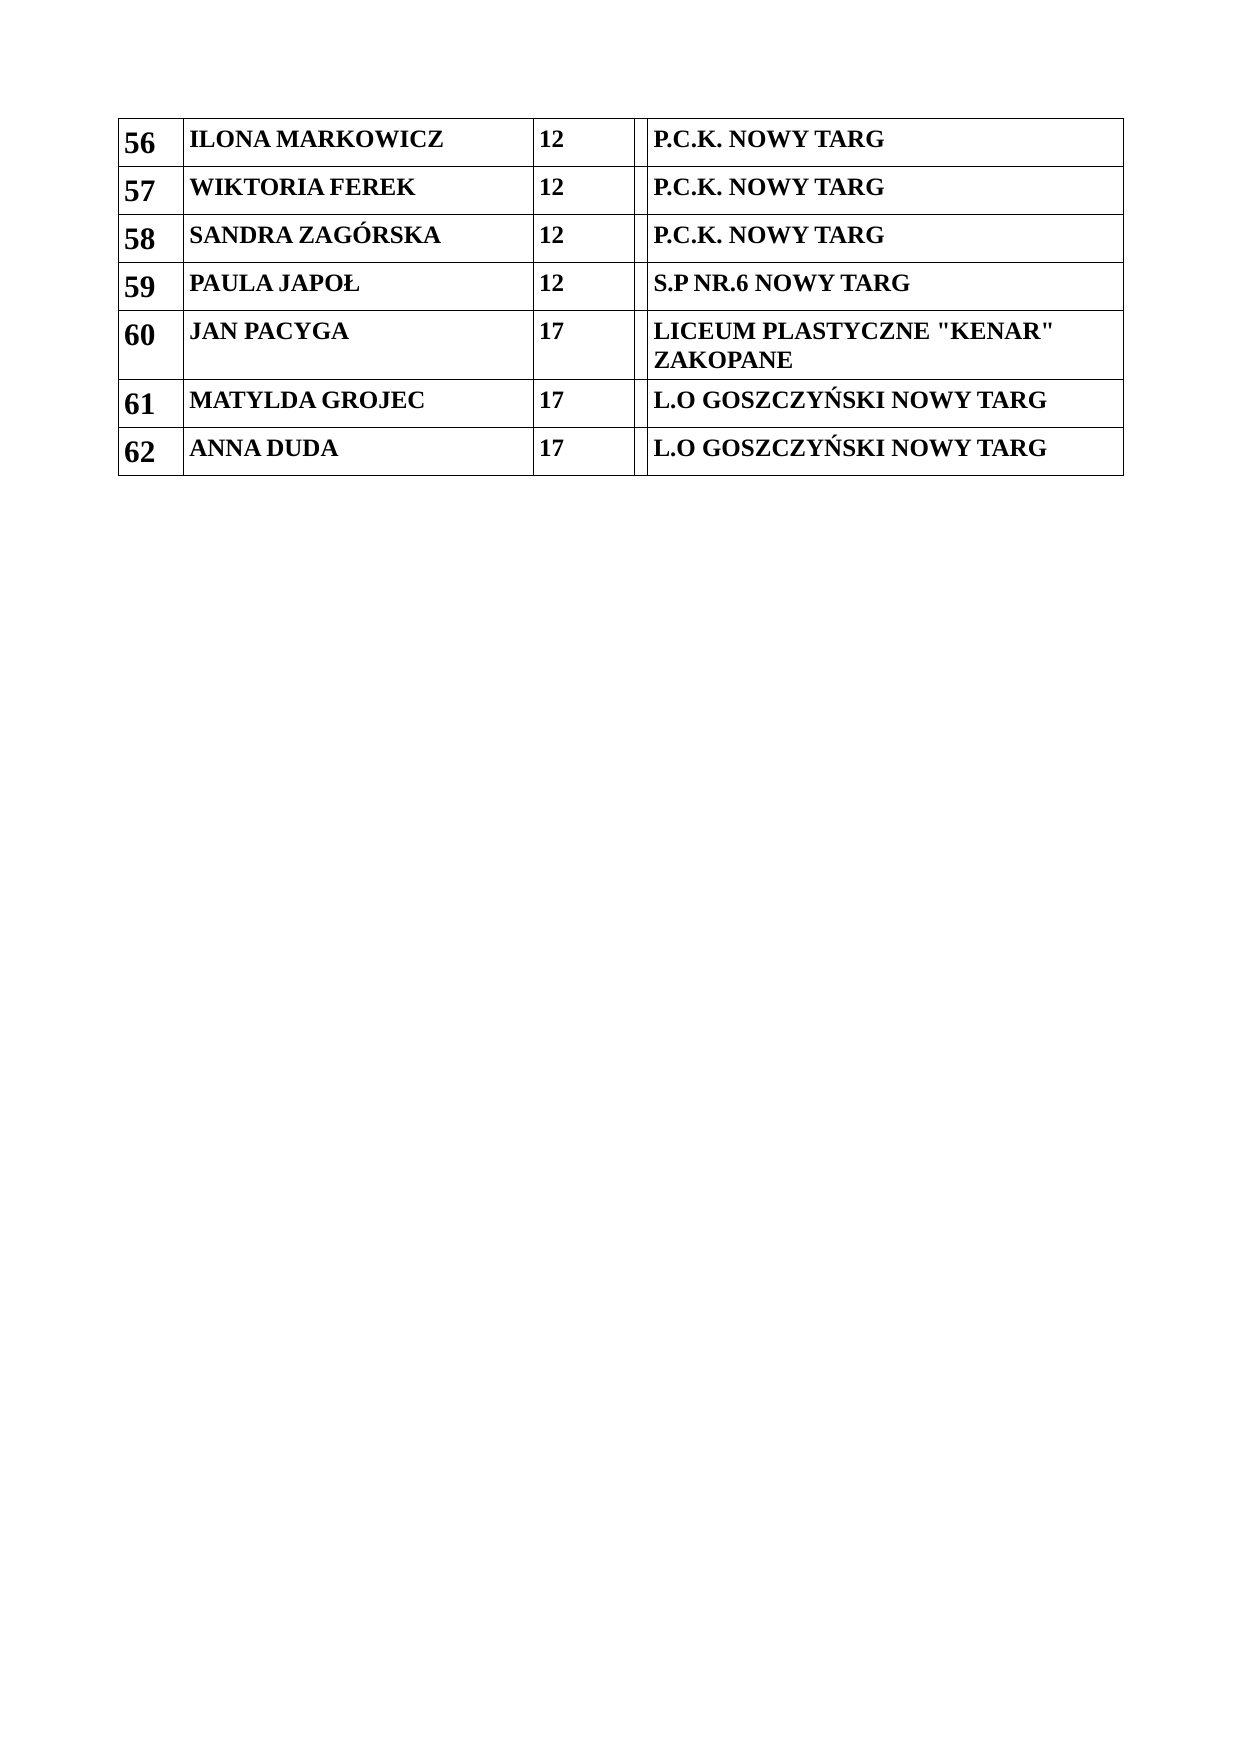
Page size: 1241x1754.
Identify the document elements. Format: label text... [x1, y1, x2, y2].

table_cell 62 [119, 428, 183, 475]
table_cell MATYLDA GROJEC [184, 380, 533, 427]
table_cell 17 [534, 380, 634, 427]
table_cell 58 [119, 215, 183, 262]
table_cell SANDRA ZAGÓRSKA [184, 215, 533, 262]
table_cell P.C.K. NOWY TARG [648, 215, 1123, 262]
table_cell 60 [119, 311, 183, 379]
table_cell WIKTORIA FEREK [184, 167, 533, 214]
table_cell 17 [534, 311, 634, 379]
table_cell ANNA DUDA [184, 428, 533, 475]
table_cell [635, 119, 647, 166]
table_cell 57 [119, 167, 183, 214]
table_cell S.P NR.6 NOWY TARG [648, 263, 1123, 310]
table_cell 12 [534, 119, 634, 166]
table_cell 61 [119, 380, 183, 427]
table_cell LICEUM PLASTYCZNE "KENAR" ZAKOPANE [648, 311, 1123, 379]
table_cell 12 [534, 263, 634, 310]
table_cell PAULA JAPOŁ [184, 263, 533, 310]
table_cell 59 [119, 263, 183, 310]
table_cell 12 [534, 215, 634, 262]
table_cell [635, 263, 647, 310]
table_cell [635, 311, 647, 379]
table_cell 56 [119, 119, 183, 166]
table_cell JAN PACYGA [184, 311, 533, 379]
table_cell ILONA MARKOWICZ [184, 119, 533, 166]
table_cell [635, 428, 647, 475]
table_cell [635, 215, 647, 262]
table_cell [635, 167, 647, 214]
table_cell 17 [534, 428, 634, 475]
table_cell L.O GOSZCZYŃSKI NOWY TARG [648, 428, 1123, 475]
table_cell 12 [534, 167, 634, 214]
table_cell L.O GOSZCZYŃSKI NOWY TARG [648, 380, 1123, 427]
table_cell [635, 380, 647, 427]
table_cell P.C.K. NOWY TARG [648, 119, 1123, 166]
table_cell P.C.K. NOWY TARG [648, 167, 1123, 214]
